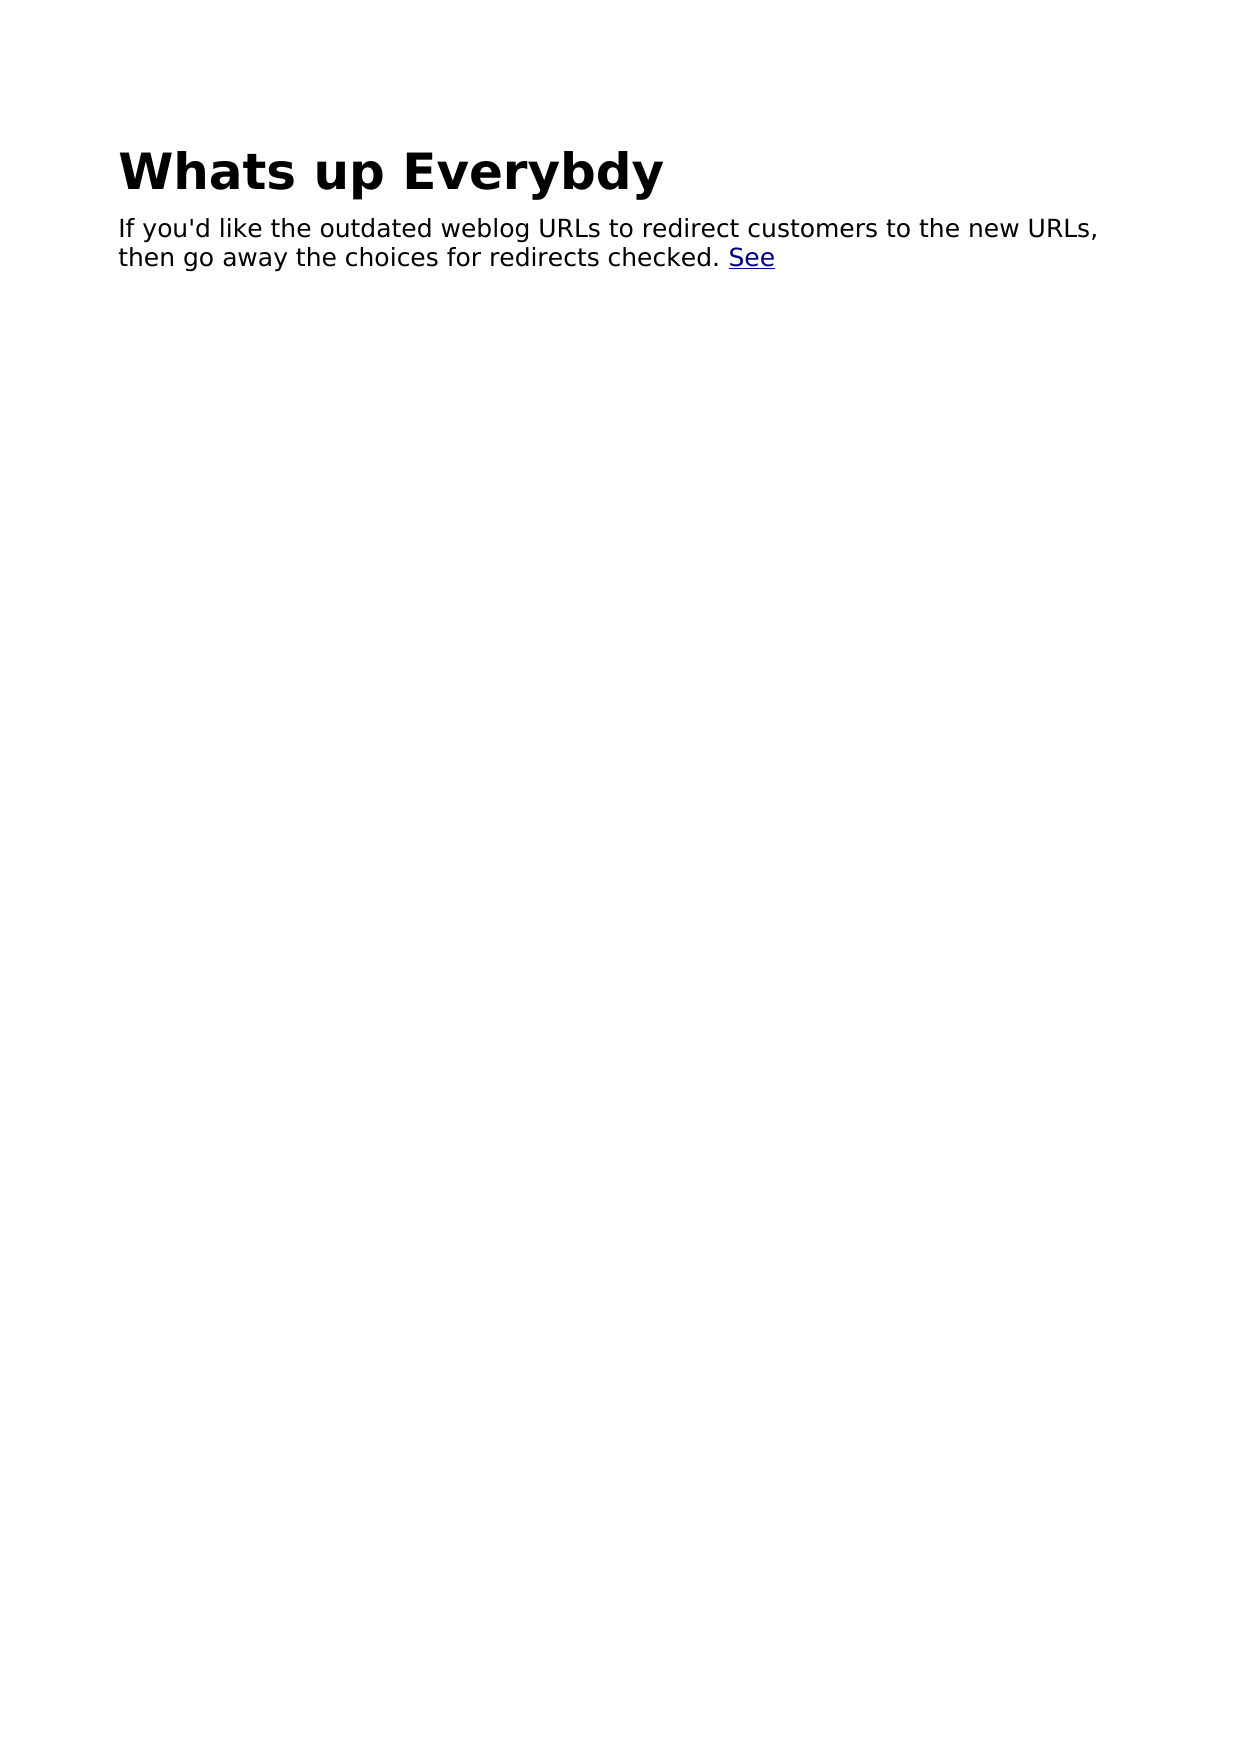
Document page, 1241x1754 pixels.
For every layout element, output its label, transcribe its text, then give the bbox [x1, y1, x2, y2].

text If you'd like the outdated weblog URLs to redirect customers to the new URLs, then go away the choices for redirects checked. See [118, 214, 1122, 272]
subtitle Whats up Everybdy [118, 143, 1122, 201]
